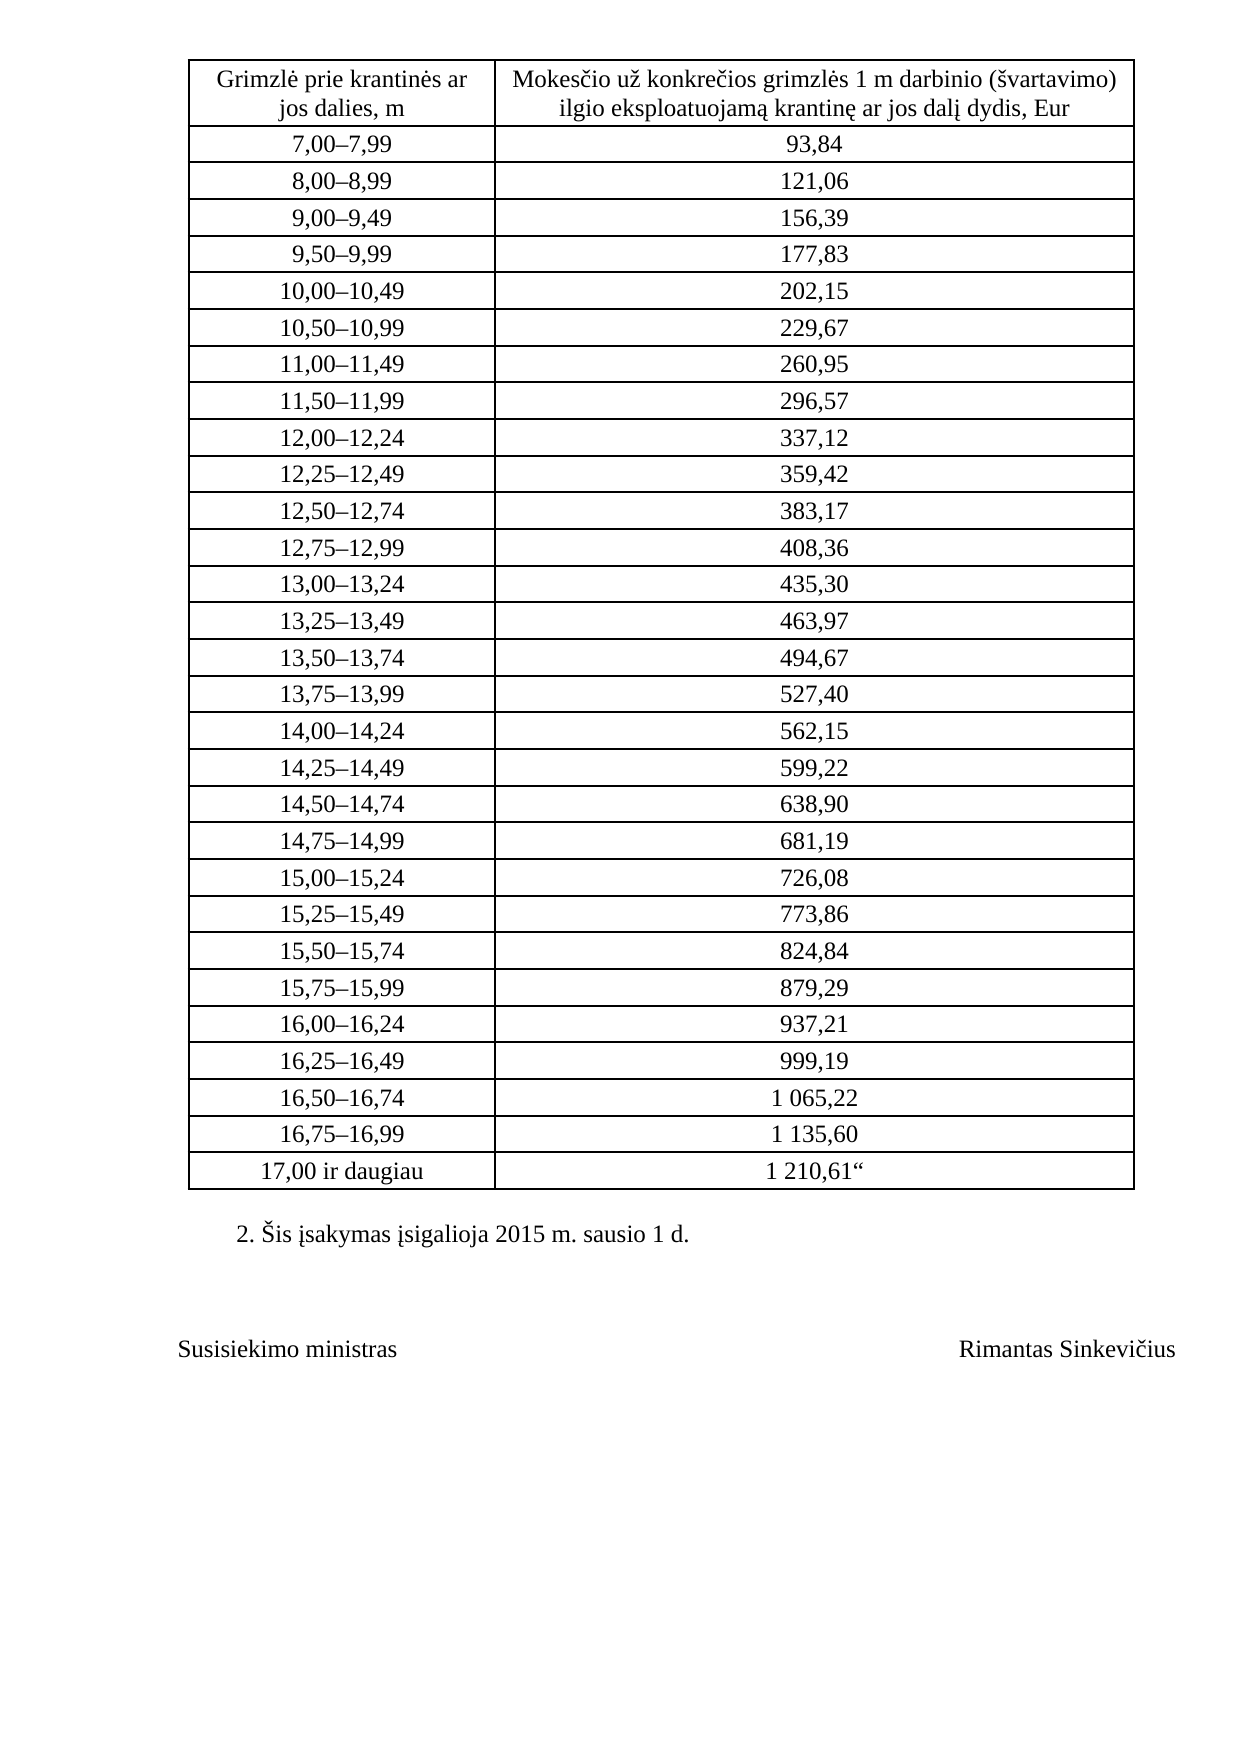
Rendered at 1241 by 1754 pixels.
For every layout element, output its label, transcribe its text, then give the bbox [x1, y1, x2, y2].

table_cell 435,30 [496, 567, 1133, 601]
table_cell 16,75–16,99 [190, 1117, 494, 1151]
text 2. Šis įsakymas įsigalioja 2015 m. sausio 1 d. [177, 1219, 1181, 1247]
table_cell 879,29 [496, 970, 1133, 1004]
table_cell 13,25–13,49 [190, 603, 494, 638]
table_cell 10,00–10,49 [190, 273, 494, 308]
table_cell 296,57 [496, 383, 1133, 418]
table_cell 681,19 [496, 823, 1133, 858]
table_cell 12,50–12,74 [190, 493, 494, 528]
table_cell 11,50–11,99 [190, 383, 494, 418]
table_cell 229,67 [496, 310, 1133, 344]
table_cell 14,25–14,49 [190, 750, 494, 784]
table_cell 7,00–7,99 [190, 127, 494, 161]
table_cell 12,75–12,99 [190, 530, 494, 564]
table_cell 14,00–14,24 [190, 713, 494, 748]
table_cell 1 135,60 [496, 1117, 1133, 1151]
table_cell 9,50–9,99 [190, 237, 494, 271]
table_cell 121,06 [496, 163, 1133, 198]
table_cell 1 065,22 [496, 1080, 1133, 1114]
table_cell 13,50–13,74 [190, 640, 494, 674]
table_cell 773,86 [496, 897, 1133, 931]
table_cell 383,17 [496, 493, 1133, 528]
table_cell 16,50–16,74 [190, 1080, 494, 1114]
table_cell 12,25–12,49 [190, 457, 494, 491]
table_cell 824,84 [496, 933, 1133, 968]
table_cell 527,40 [496, 677, 1133, 711]
table_cell 15,75–15,99 [190, 970, 494, 1004]
table_cell 156,39 [496, 200, 1133, 234]
table_cell 726,08 [496, 860, 1133, 894]
table_cell 562,15 [496, 713, 1133, 748]
table_cell 260,95 [496, 347, 1133, 381]
table_cell 8,00–8,99 [190, 163, 494, 198]
table_cell 17,00 ir daugiau [190, 1153, 494, 1188]
table_cell 14,75–14,99 [190, 823, 494, 858]
table_cell 11,00–11,49 [190, 347, 494, 381]
table_cell 359,42 [496, 457, 1133, 491]
table_cell 337,12 [496, 420, 1133, 454]
table_cell 12,00–12,24 [190, 420, 494, 454]
table_cell 15,00–15,24 [190, 860, 494, 894]
table_cell 177,83 [496, 237, 1133, 271]
table_cell 202,15 [496, 273, 1133, 308]
table_cell 999,19 [496, 1043, 1133, 1078]
table_cell 9,00–9,49 [190, 200, 494, 234]
table_cell 15,50–15,74 [190, 933, 494, 968]
table_cell 937,21 [496, 1007, 1133, 1041]
table_cell 13,75–13,99 [190, 677, 494, 711]
table_cell 16,00–16,24 [190, 1007, 494, 1041]
table_cell 494,67 [496, 640, 1133, 674]
table_cell 16,25–16,49 [190, 1043, 494, 1078]
table_cell 93,84 [496, 127, 1133, 161]
table_header Grimzlė prie krantinės ar jos dalies, m [190, 61, 494, 124]
table_cell 463,97 [496, 603, 1133, 638]
table_cell 599,22 [496, 750, 1133, 784]
table_cell 10,50–10,99 [190, 310, 494, 344]
table_header Mokesčio už konkrečios grimzlės 1 m darbinio (švartavimo) ilgio eksploatuojamą krantinę ar jos dalį dydis, Eur [496, 61, 1133, 124]
table_cell 408,36 [496, 530, 1133, 564]
table_cell 638,90 [496, 787, 1133, 821]
table_cell 13,00–13,24 [190, 567, 494, 601]
table_cell 15,25–15,49 [190, 897, 494, 931]
table_cell 1 210,61“ [496, 1153, 1133, 1188]
text Susisiekimo ministras Rimantas Sinkevičius [177, 1334, 1181, 1362]
table_cell 14,50–14,74 [190, 787, 494, 821]
